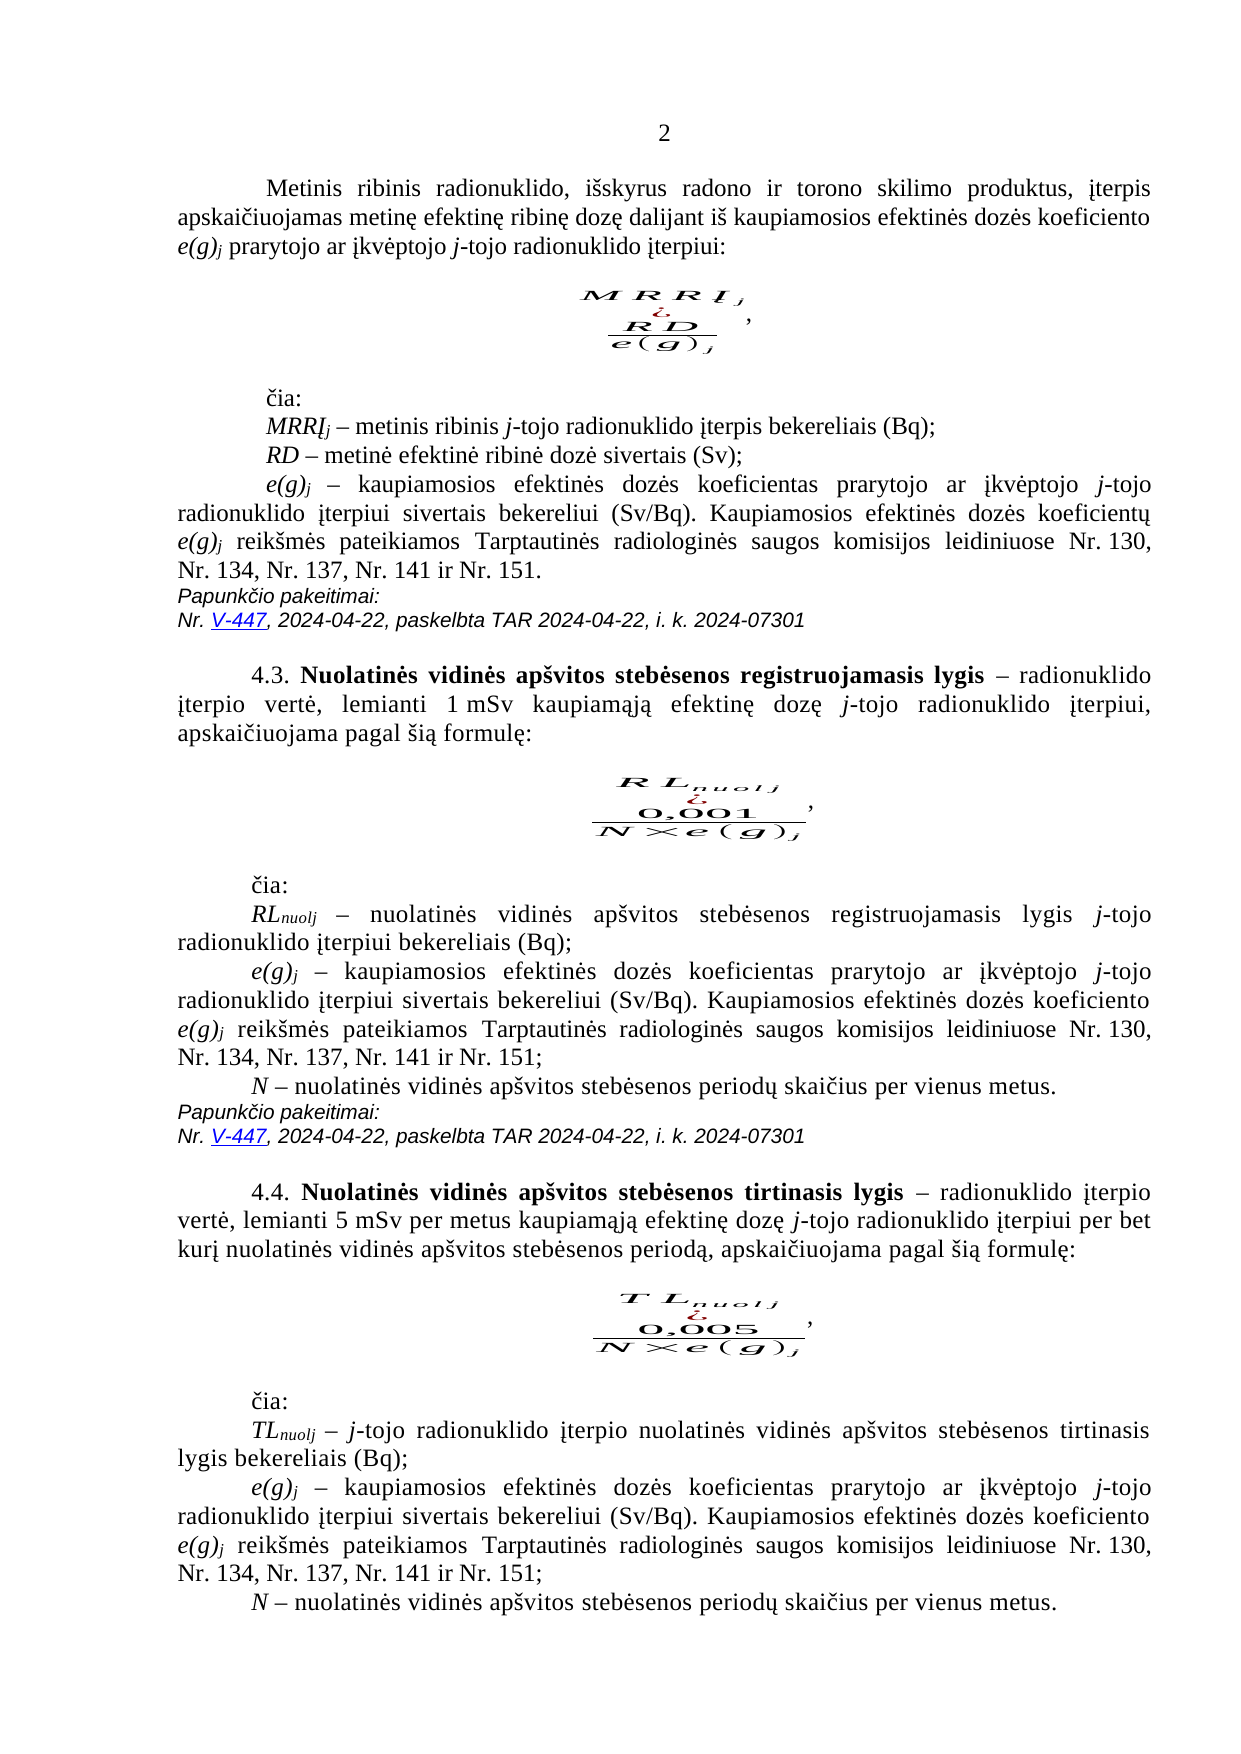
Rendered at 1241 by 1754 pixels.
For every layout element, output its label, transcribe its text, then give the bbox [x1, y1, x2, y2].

text čia: [177, 1386, 1152, 1415]
text e(g)j – kaupiamosios efektinės dozės koeficientas prarytojo ar įkvėptojo j-tojo radionuklido įterpiui sivertais bekereliui (Sv/Bq). Kaupiamosios efektinės dozės koeficientų e(g)j reikšmės pateikiamos Tarptautinės radiologinės saugos komisijos leidiniuose Nr. 130, Nr. 134, Nr. 137, Nr. 141 ir Nr. 151. [177, 469, 1152, 584]
text čia: [177, 383, 1152, 411]
text , [177, 288, 1152, 354]
text 4.4. Nuolatinės vidinės apšvitos stebėsenos tirtinasis lygis – radionuklido įterpio vertė, lemianti 5 mSv per metus kaupiamąją efektinę dozę j-tojo radionuklido įterpiui per bet kurį nuolatinės vidinės apšvitos stebėsenos periodą, apskaičiuojama pagal šią formulę: [177, 1177, 1152, 1263]
text čia: [177, 870, 1152, 899]
text Papunkčio pakeitimai: [177, 1100, 1152, 1124]
text e(g)j – kaupiamosios efektinės dozės koeficientas prarytojo ar įkvėptojo j-tojo radionuklido įterpiui sivertais bekereliui (Sv/Bq). Kaupiamosios efektinės dozės koeficiento e(g)j reikšmės pateikiamos Tarptautinės radiologinės saugos komisijos leidiniuose Nr. 130, Nr. 134, Nr. 137, Nr. 141 ir Nr. 151; [177, 956, 1152, 1071]
text , [177, 1292, 1152, 1357]
text , [177, 776, 1152, 841]
text MRRĮj – metinis ribinis j-tojo radionuklido įterpis bekereliais (Bq); [177, 411, 1152, 440]
text TLnuolj – j-tojo radionuklido įterpio nuolatinės vidinės apšvitos stebėsenos tirtinasis lygis bekereliais (Bq); [177, 1415, 1152, 1472]
text Papunkčio pakeitimai: [177, 584, 1152, 608]
text N – nuolatinės vidinės apšvitos stebėsenos periodų skaičius per vienus metus. [177, 1587, 1152, 1616]
text RD – metinė efektinė ribinė dozė sivertais (Sv); [177, 440, 1152, 469]
text Nr. V-447, 2024-04-22, paskelbta TAR 2024-04-22, i. k. 2024-07301 [177, 1124, 1152, 1148]
text 4.3. Nuolatinės vidinės apšvitos stebėsenos registruojamasis lygis – radionuklido įterpio vertė, lemianti 1 mSv kaupiamąją efektinę dozę j-tojo radionuklido įterpiui, apskaičiuojama pagal šią formulę: [177, 661, 1152, 747]
text e(g)j – kaupiamosios efektinės dozės koeficientas prarytojo ar įkvėptojo j-tojo radionuklido įterpiui sivertais bekereliui (Sv/Bq). Kaupiamosios efektinės dozės koeficiento e(g)j reikšmės pateikiamos Tarptautinės radiologinės saugos komisijos leidiniuose Nr. 130, Nr. 134, Nr. 137, Nr. 141 ir Nr. 151; [177, 1472, 1152, 1587]
text Nr. V-447, 2024-04-22, paskelbta TAR 2024-04-22, i. k. 2024-07301 [177, 608, 1152, 632]
text Metinis ribinis radionuklido, išskyrus radono ir torono skilimo produktus, įterpis apskaičiuojamas metinę efektinę ribinę dozę dalijant iš kaupiamosios efektinės dozės koeficiento e(g)j prarytojo ar įkvėptojo j-tojo radionuklido įterpiui: [177, 173, 1152, 259]
text N – nuolatinės vidinės apšvitos stebėsenos periodų skaičius per vienus metus. [177, 1071, 1152, 1100]
text RLnuolj – nuolatinės vidinės apšvitos stebėsenos registruojamasis lygis j-tojo radionuklido įterpiui bekereliais (Bq); [177, 899, 1152, 956]
